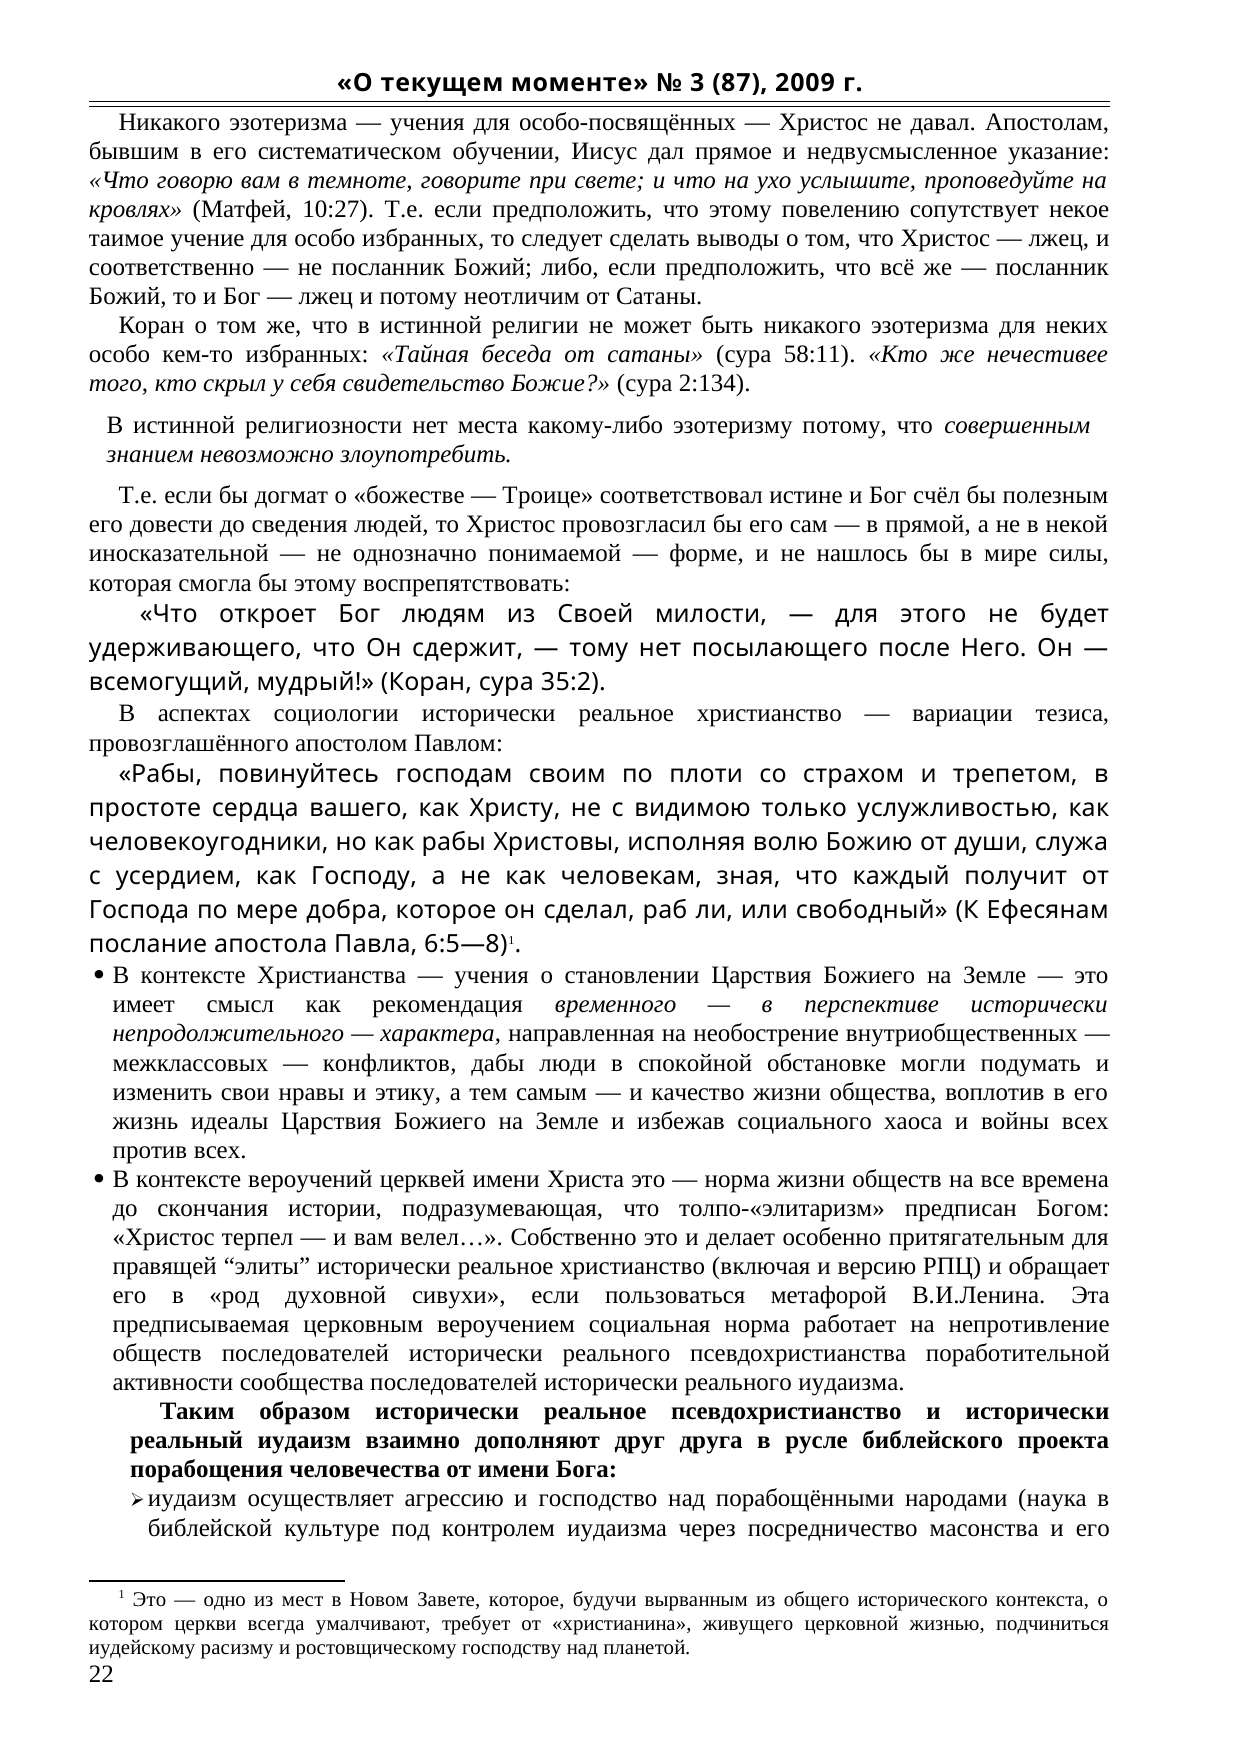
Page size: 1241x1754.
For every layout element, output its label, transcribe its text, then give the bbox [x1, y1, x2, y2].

text «Рабы, повинуйтесь господам своим по плоти со страхом и трепетом, в простоте сердца вашего, как Христу, не с видимою только услужливостью, как человекоугодники, но как рабы Христовы, исполняя волю Божию от души, служа с усердием, как Господу, а не как человекам, зная, что каждый получит от Господа по мере добра, которое он сделал, раб ли, или свободный» (К Ефесянам послание апостола Павла, 6:5—8). [89, 756, 1110, 960]
text Коран о том же, что в истинной религии не может быть никакого эзотеризма для неких особо кем-то избранных: «Тайная беседа от сатаны» (сура 58:11). «Кто же нечестивее того, кто скрыл у себя свидетельство Божие?» (сура 2:134). [89, 310, 1110, 397]
list В контексте Христианства — учения о становлении Царствия Божиего на Земле — это имеет смысл как рекомендация временного — в перспективе исторически непродолжительного — характера, направленная на необострение внутриобщественных — межклассовых — конфликтов, дабы люди в спокойной обстановке могли подумать и изменить свои нравы и этику, а тем самым — и качество жизни общества, воплотив в его жизнь идеалы Царствия Божиего на Земле и избежав социального хаоса и войны всех против всех. [94, 960, 1110, 1164]
text Это — одно из мест в Новом Завете, которое, будучи вырванным из общего исторического контекста, о котором церкви всегда умалчивают, требует от «христианина», живущего церковной жизнью, подчиниться иудейскому расизму и ростовщическому господству над планетой. [89, 1587, 1110, 1659]
list В контексте вероучений церквей имени Христа это — норма жизни обществ на все времена до скончания истории, подразумевающая, что толпо-«элитаризм» предписан Богом: «Христос терпел — и вам велел…». Собственно это и делает особенно притягательным для правящей “элиты” исторически реальное христианство (включая и версию РПЦ) и обращает его в «род духовной сивухи», если пользоваться метафорой В.И.Ленина. Эта предписываемая церковным вероучением социальная норма работает на непротивление обществ последователей исторически реаль­ного псевдохристианства поработительной активности сообщества последователей исторически реального иудаизма. [94, 1164, 1110, 1396]
text В аспектах социологии исторически реальное христианство — вариации тезиса, провозглашённого апостолом Павлом: [89, 698, 1110, 756]
text Таким образом исторически реальное псевдохристианство и исторически реальный иудаизм взаимно дополняют друг друга в русле библейского проекта порабощения человечества от имени Бога: [130, 1396, 1110, 1483]
text Никакого эзотеризма — учения для особо-посвящённых — Христос не давал. Апостолам, бывшим в его систематическом обучении, Иисус дал прямое и недвусмысленное указание: «Что говорю вам в темноте, говорите при свете; и что на ухо услышите, проповедуйте на кровлях» (Матфей, 10:27). Т.е. если предположить, что этому повелению сопутствует некое таимое учение для особо избранных, то следует сделать выводы о том, что Христос — лжец, и соответственно — не посланник Божий; либо, если предположить, что всё же — посланник Божий, то и Бог — лжец и потому неотличим от Сатаны. [89, 107, 1110, 310]
list иудаизм осуществляет агрессию и господство над порабощёнными народами (наука в библейской культуре под контролем иудаизма через посредничество масонства и его [130, 1483, 1110, 1541]
text В истинной религиозности нет места какому-либо эзотеризму потому, что совершенным знанием невозможно злоупотребить. [106, 409, 1093, 468]
text «Что откроет Бог людям из Своей милости, — для этого не будет удерживающего, что Он сдержит, — тому нет посылающего после Него. Он — всемогущий, мудрый!» (Коран, сура 35:2). [89, 596, 1110, 698]
text Т.е. если бы догмат о «божестве — Троице» соответствовал истине и Бог счёл бы полезным его довести до сведения людей, то Христос провозгласил бы его сам — в прямой, а не в некой иносказательной — не однозначно понимаемой — форме, и не нашлось бы в мире силы, которая смогла бы этому воспрепятствовать: [89, 480, 1110, 596]
